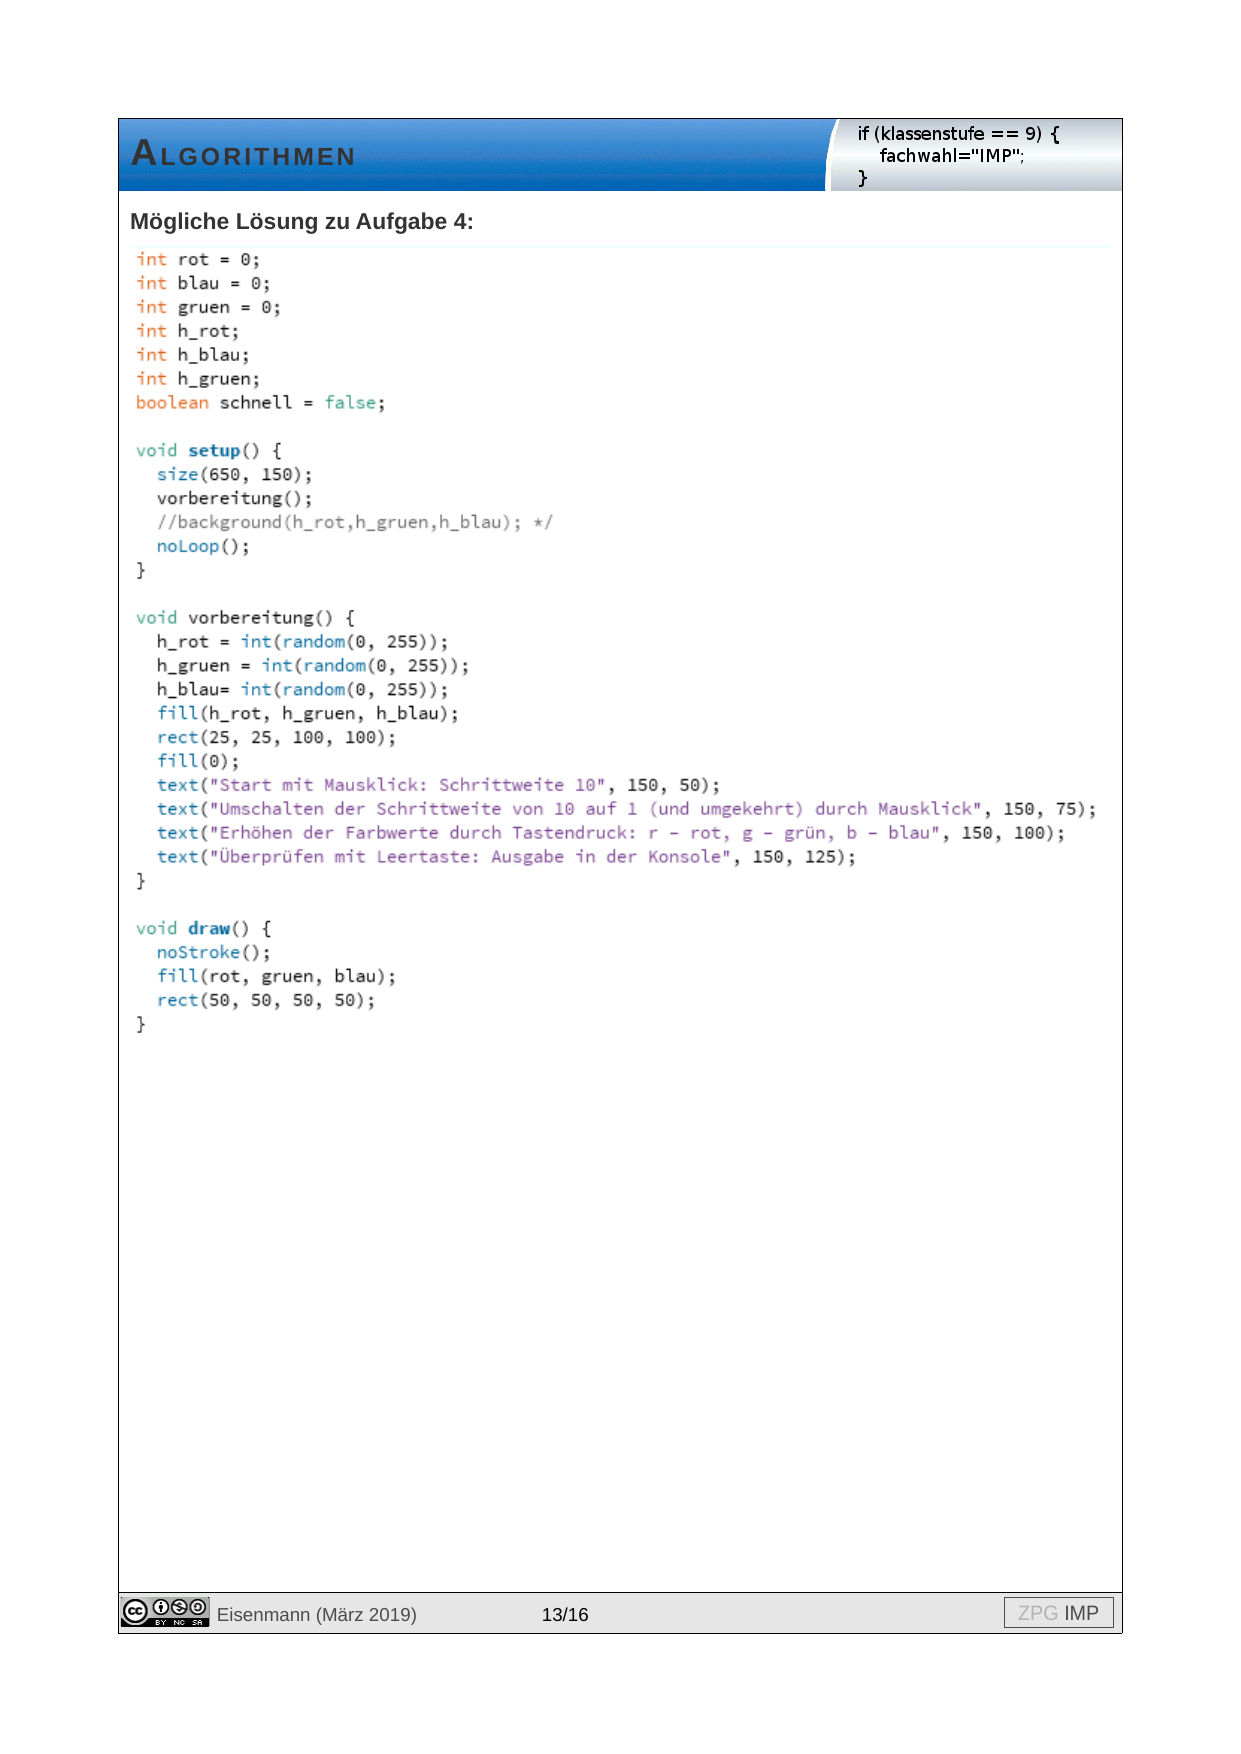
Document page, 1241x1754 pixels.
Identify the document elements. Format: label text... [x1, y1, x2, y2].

picture [120, 1597, 210, 1627]
picture [119, 119, 1122, 191]
text Mögliche Lösung zu Aufgabe 4: [130, 208, 1110, 235]
picture [130, 246, 1111, 1045]
